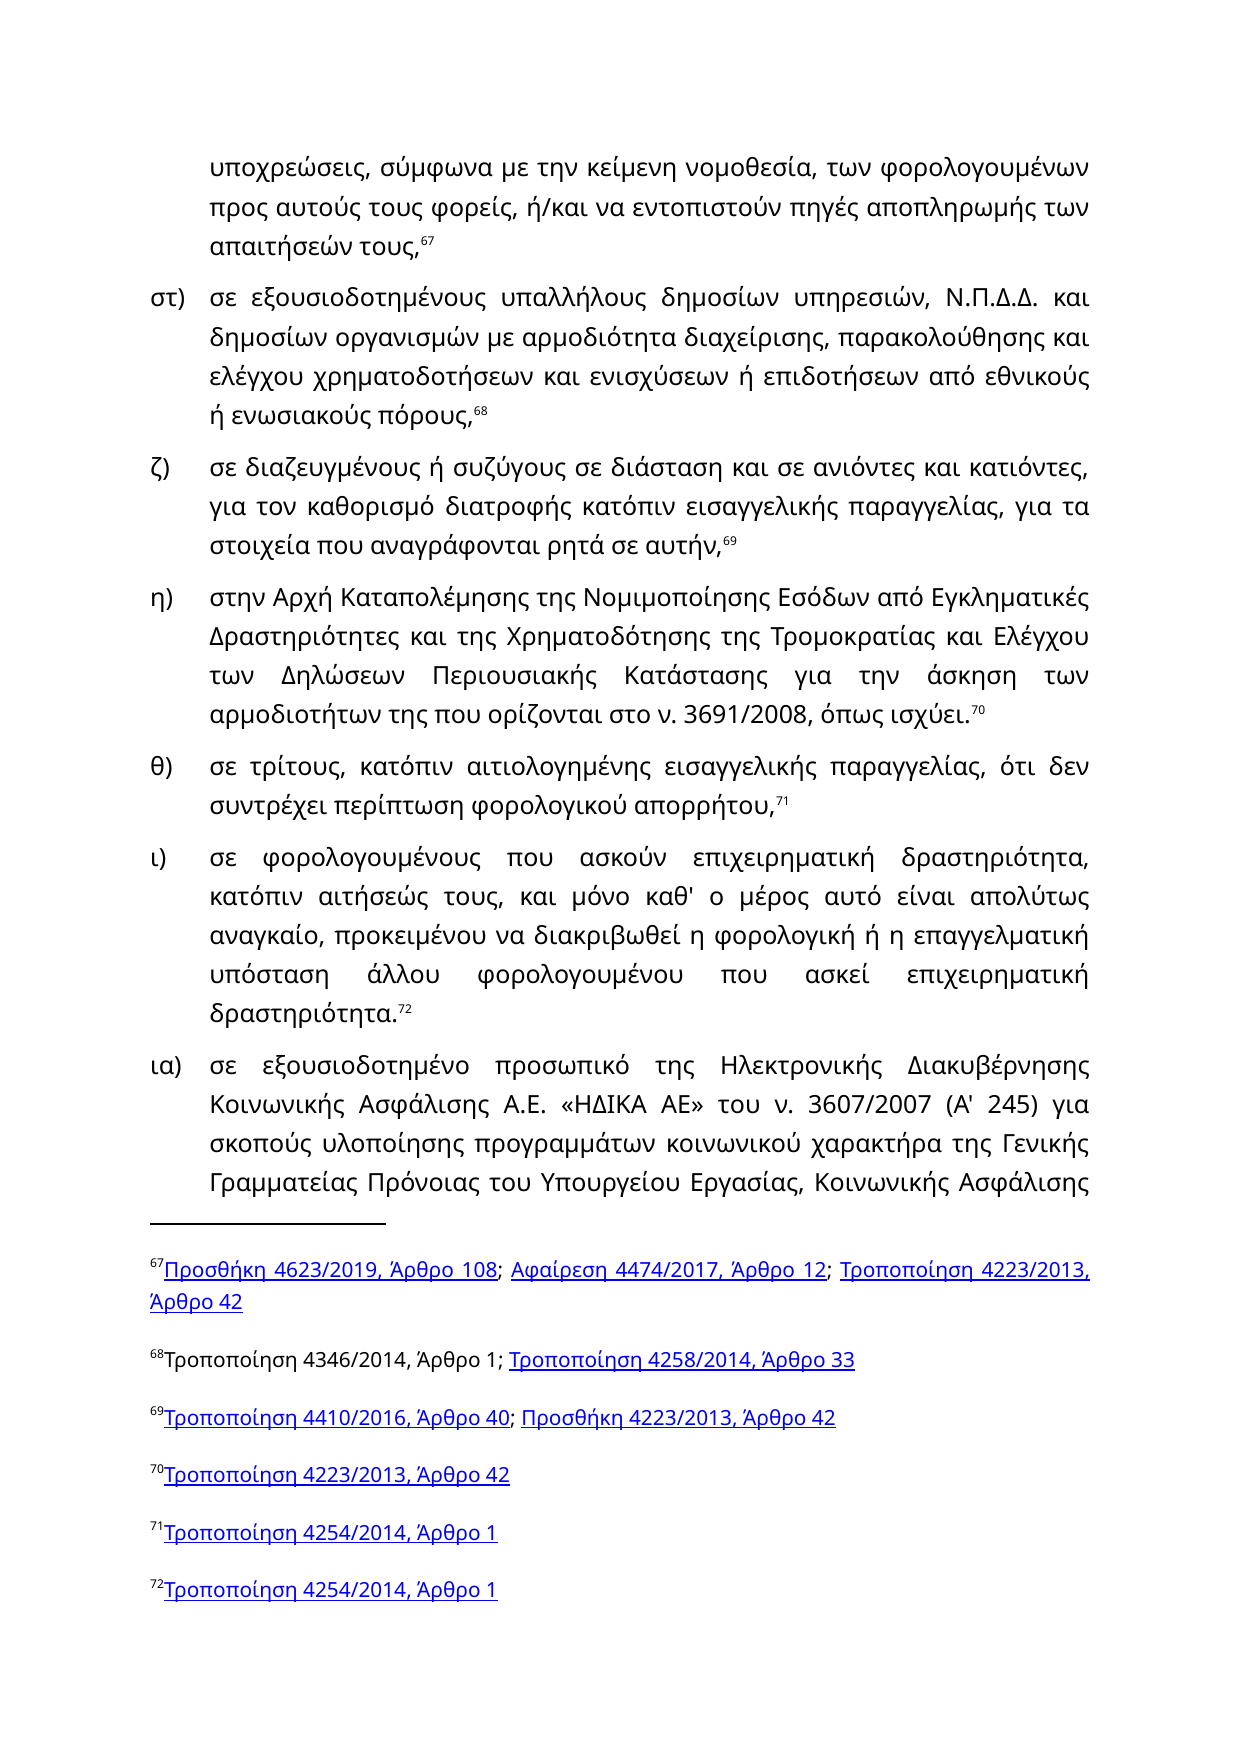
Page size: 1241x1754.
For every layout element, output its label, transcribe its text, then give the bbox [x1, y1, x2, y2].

list η) στην Αρχή Καταπολέμησης της Νομιμοποίησης Εσόδων από Εγκληματικές Δραστηριότητες και της Χρηματοδότησης της Τρομοκρατίας και Ελέγχου των Δηλώσεων Περιουσιακής Κατάστασης για την άσκηση των αρμοδιοτήτων της που ορίζονται στο ν. 3691/2008, όπως ισχύει. [150, 579, 1090, 731]
list θ) σε τρίτους, κατόπιν αιτιολογημένης εισαγγελικής παραγγελίας, ότι δεν συντρέχει περίπτωση φορολογικού απορρήτου, [150, 748, 1090, 822]
text Τροποποίηση 4254/2014, Άρθρο 1 [150, 1576, 1090, 1604]
list ια) σε εξουσιοδοτημένο προσωπικό της Ηλεκτρονικής Διακυβέρνησης Κοινωνικής Ασφάλισης Α.Ε. «ΗΔΙΚΑ ΑΕ» του ν. 3607/2007 (Α' 245) για σκοπούς υλοποίησης προγραμμάτων κοινωνικού χαρακτήρα της Γενικής Γραμματείας Πρόνοιας του Υπουργείου Εργασίας, Κοινωνικής Ασφάλισης [150, 1047, 1090, 1199]
text Προσθήκη 4623/2019, Άρθρο 108; Αφαίρεση 4474/2017, Άρθρο 12; Τροποποίηση 4223/2013, Άρθρο 42 [150, 1255, 1090, 1316]
text Τροποποίηση 4223/2013, Άρθρο 42 [150, 1460, 1090, 1489]
list υποχρεώσεις, σύμφωνα με την κείμενη νομοθεσία, των φορολογουμένων προς αυτούς τους φορείς, ή/και να εντοπιστούν πηγές αποπληρωμής των απαιτήσεών τους, [150, 150, 1090, 262]
text Τροποποίηση 4410/2016, Άρθρο 40; Προσθήκη 4223/2013, Άρθρο 42 [150, 1403, 1090, 1431]
list ι) σε φορολογουμένους που ασκούν επιχειρηματική δραστηριότητα, κατόπιν αιτήσεώς τους, και μόνο καθ' ο μέρος αυτό είναι απολύτως αναγκαίο, προκειμένου να διακριβωθεί η φορολογική ή η επαγγελματική υπόσταση άλλου φορολογουμένου που ασκεί επιχειρηματική δραστηριότητα. [150, 839, 1090, 1030]
text Τροποποίηση 4346/2014, Άρθρο 1; Τροποποίηση 4258/2014, Άρθρο 33 [150, 1345, 1090, 1373]
list ζ) σε διαζευγμένους ή συζύγους σε διάσταση και σε ανιόντες και κατιόντες, για τον καθορισμό διατροφής κατόπιν εισαγγελικής παραγγελίας, για τα στοιχεία που αναγράφονται ρητά σε αυτήν, [150, 449, 1090, 562]
list στ) σε εξουσιοδοτημένους υπαλλήλους δημοσίων υπηρεσιών, Ν.Π.Δ.Δ. και δημοσίων οργανισμών με αρμοδιότητα διαχείρισης, παρακολούθησης και ελέγχου χρηματοδοτήσεων και ενισχύσεων ή επιδοτήσεων από εθνικούς ή ενωσιακούς πόρους, [150, 280, 1090, 432]
text Τροποποίηση 4254/2014, Άρθρο 1 [150, 1518, 1090, 1546]
